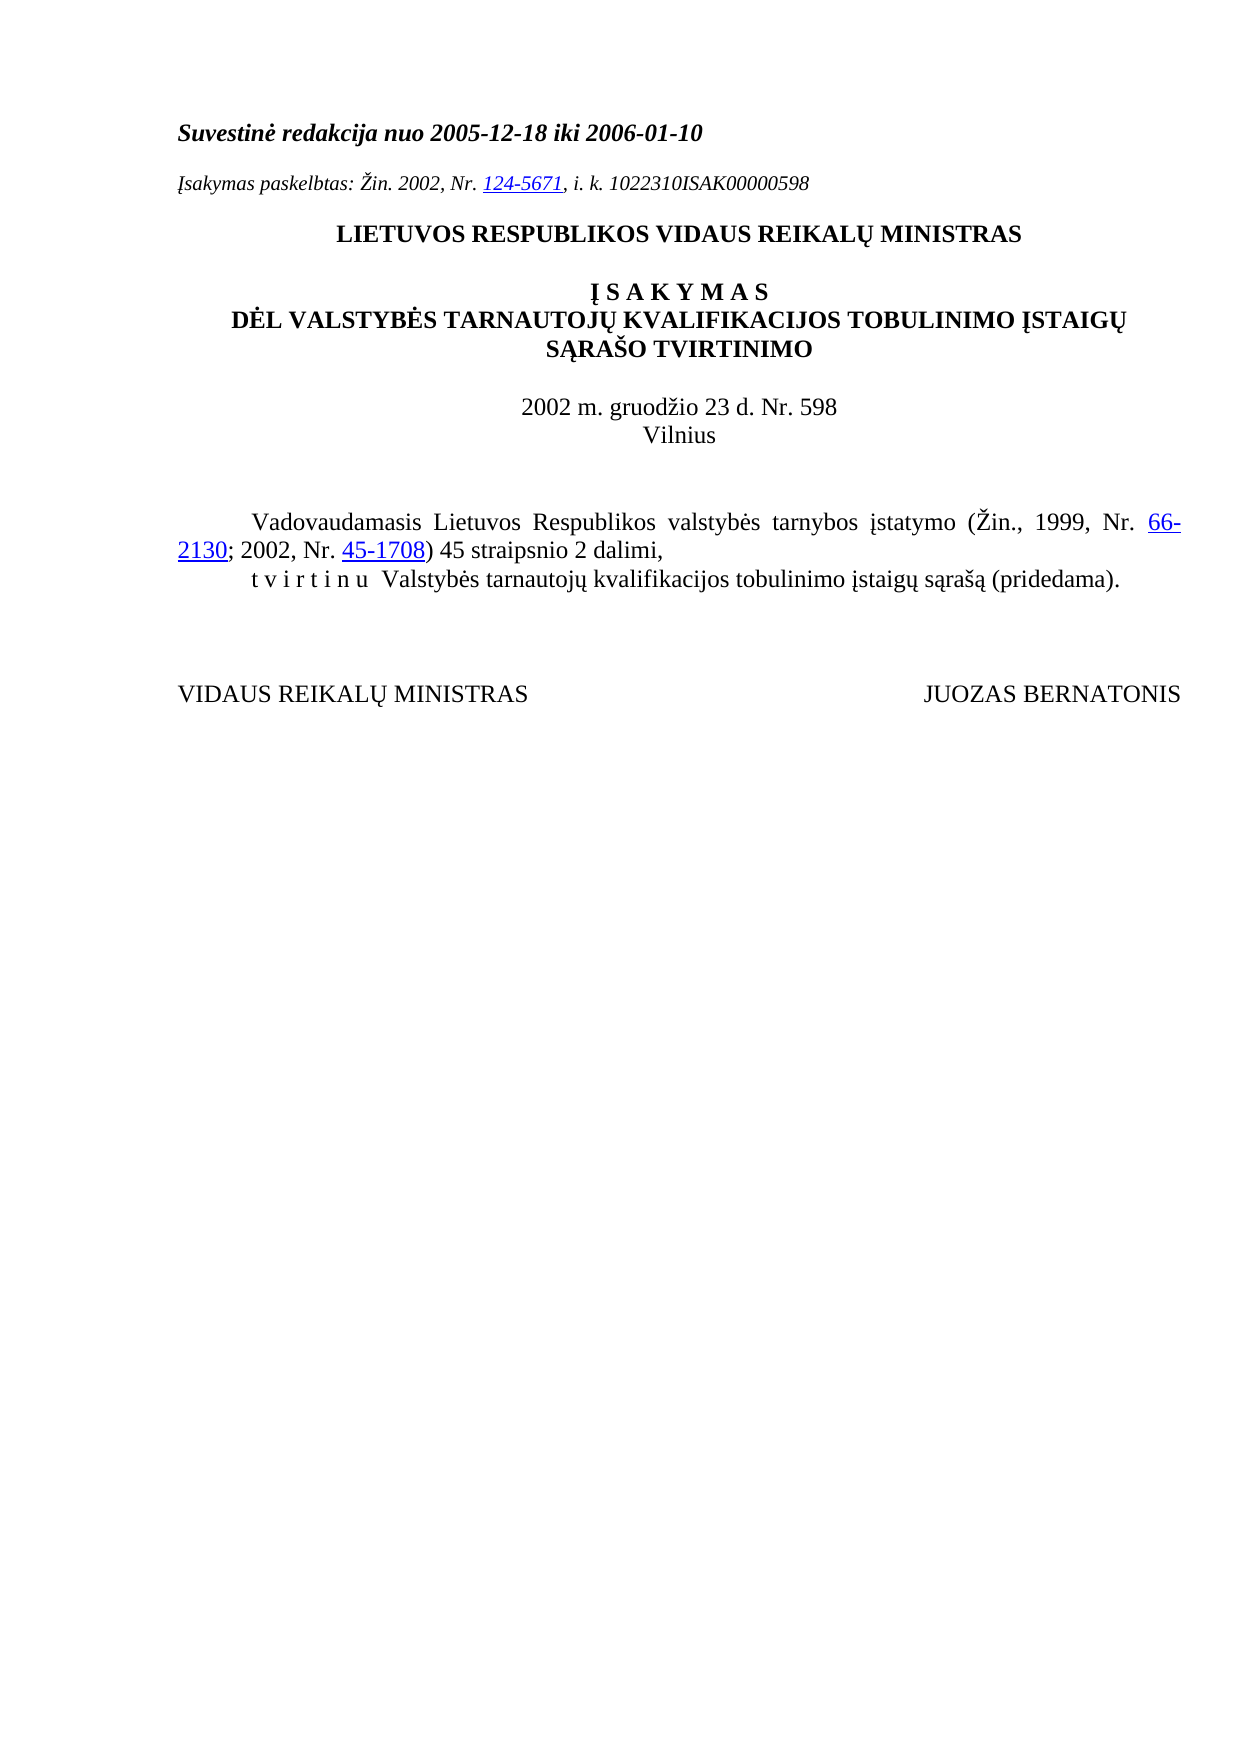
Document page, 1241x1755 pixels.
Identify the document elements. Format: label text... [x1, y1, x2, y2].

text Įsakymas paskelbtas: Žin. 2002, Nr. 124-5671, i. k. 1022310ISAK00000598 [177, 171, 1181, 195]
text Vilnius [177, 420, 1181, 449]
text LIETUVOS RESPUBLIKOS VIDAUS REIKALŲ MINISTRAS [177, 219, 1181, 248]
text DĖL VALSTYBĖS TARNAUTOJŲ KVALIFIKACIJOS TOBULINIMO ĮSTAIGŲ SĄRAŠO TVIRTINIMO [177, 305, 1181, 363]
text Į S A K Y M A S [177, 277, 1181, 305]
text VIDAUS REIKALŲ Ministras Juozas Bernatonis [177, 679, 1181, 708]
text Vadovaudamasis Lietuvos Respublikos valstybės tarnybos įstatymo (Žin., 1999, Nr. 66-2130; 2002, Nr. 45-1708) 45 straipsnio 2 dalimi, [177, 507, 1181, 564]
text Suvestinė redakcija nuo 2005-12-18 iki 2006-01-10 [177, 118, 1181, 147]
text 2002 m. gruodžio 23 d. Nr. 598 [177, 392, 1181, 420]
text tvirtinu Valstybės tarnautojų kvalifikacijos tobulinimo įstaigų sąrašą (pridedama). [177, 564, 1181, 593]
